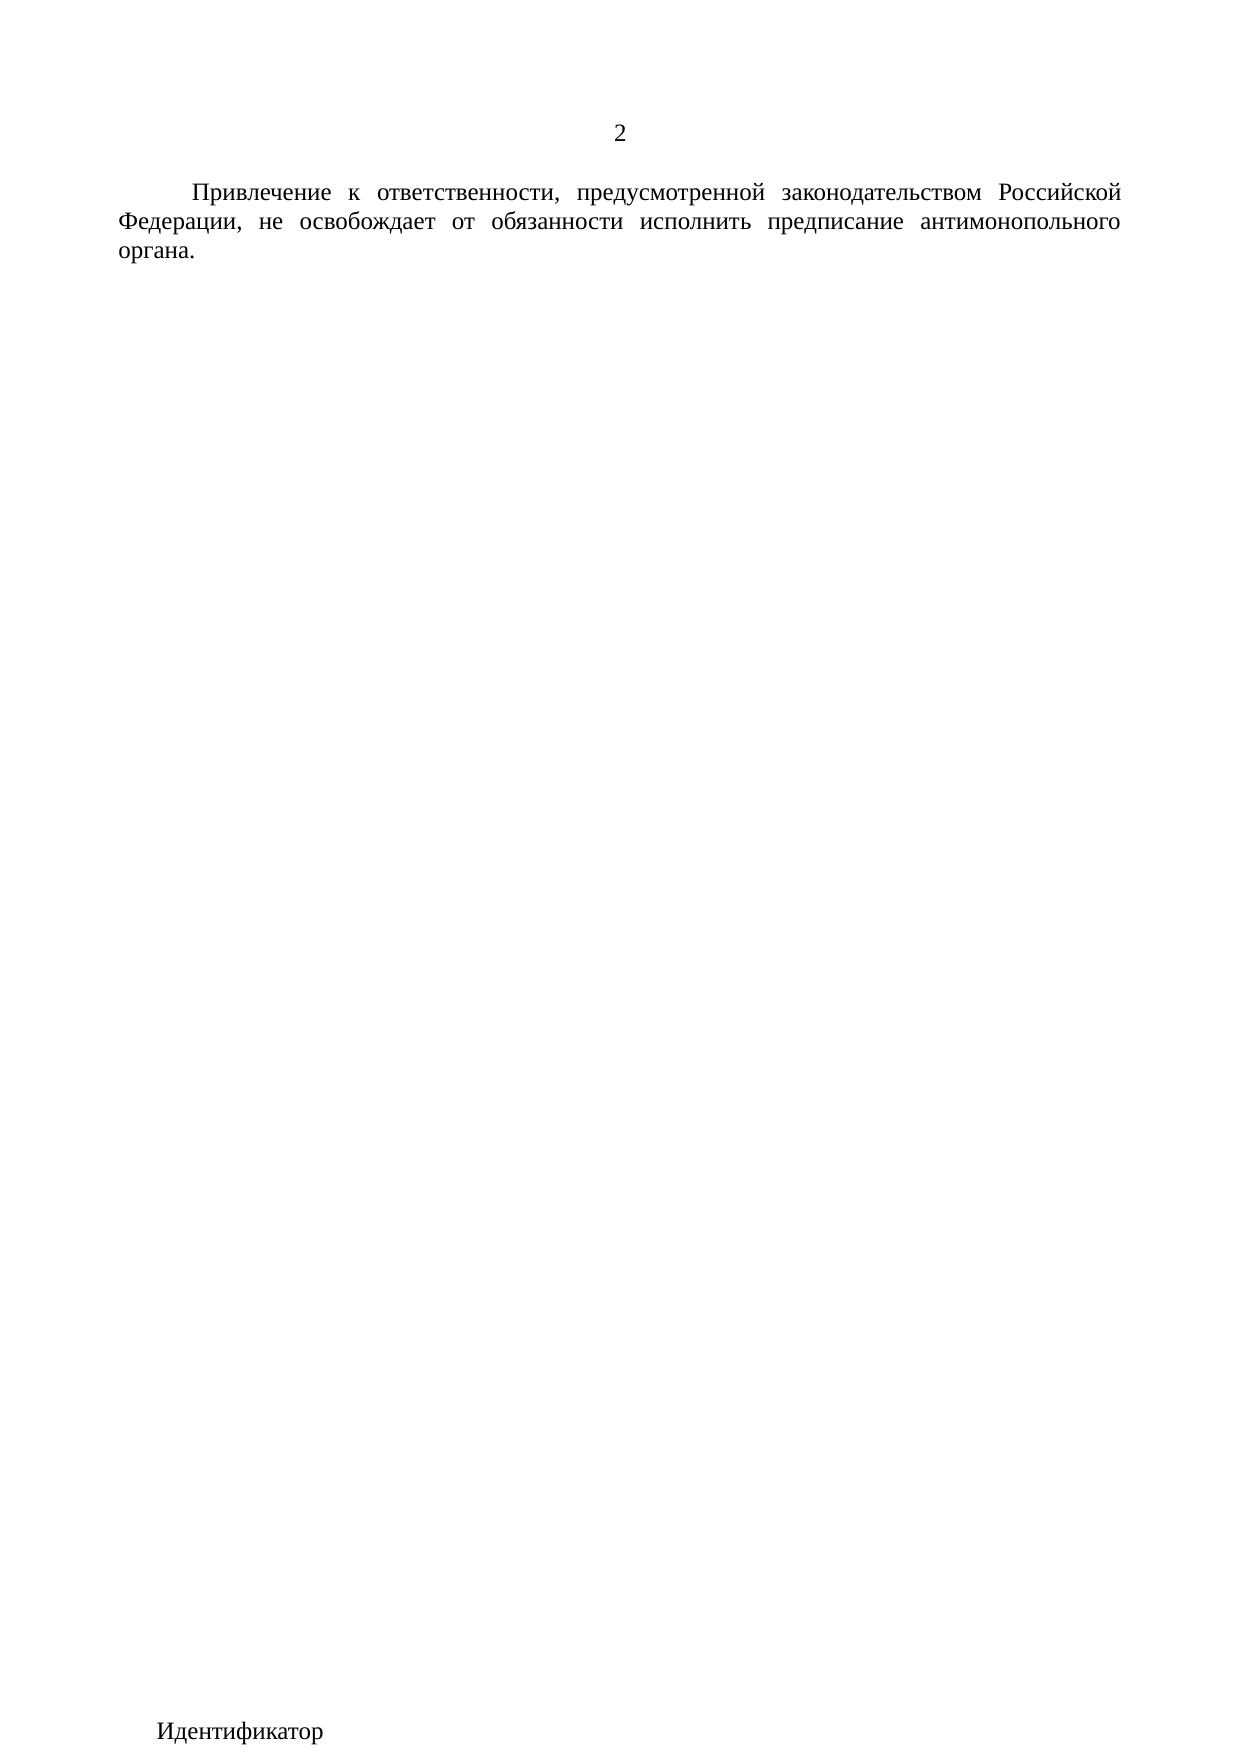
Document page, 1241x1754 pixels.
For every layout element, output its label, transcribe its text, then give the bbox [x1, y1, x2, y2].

text Привлечение к ответственности, предусмотренной законодательством Российской Федерации, не освобождает от обязанности исполнить предписание антимонопольного органа. [118, 176, 1122, 265]
